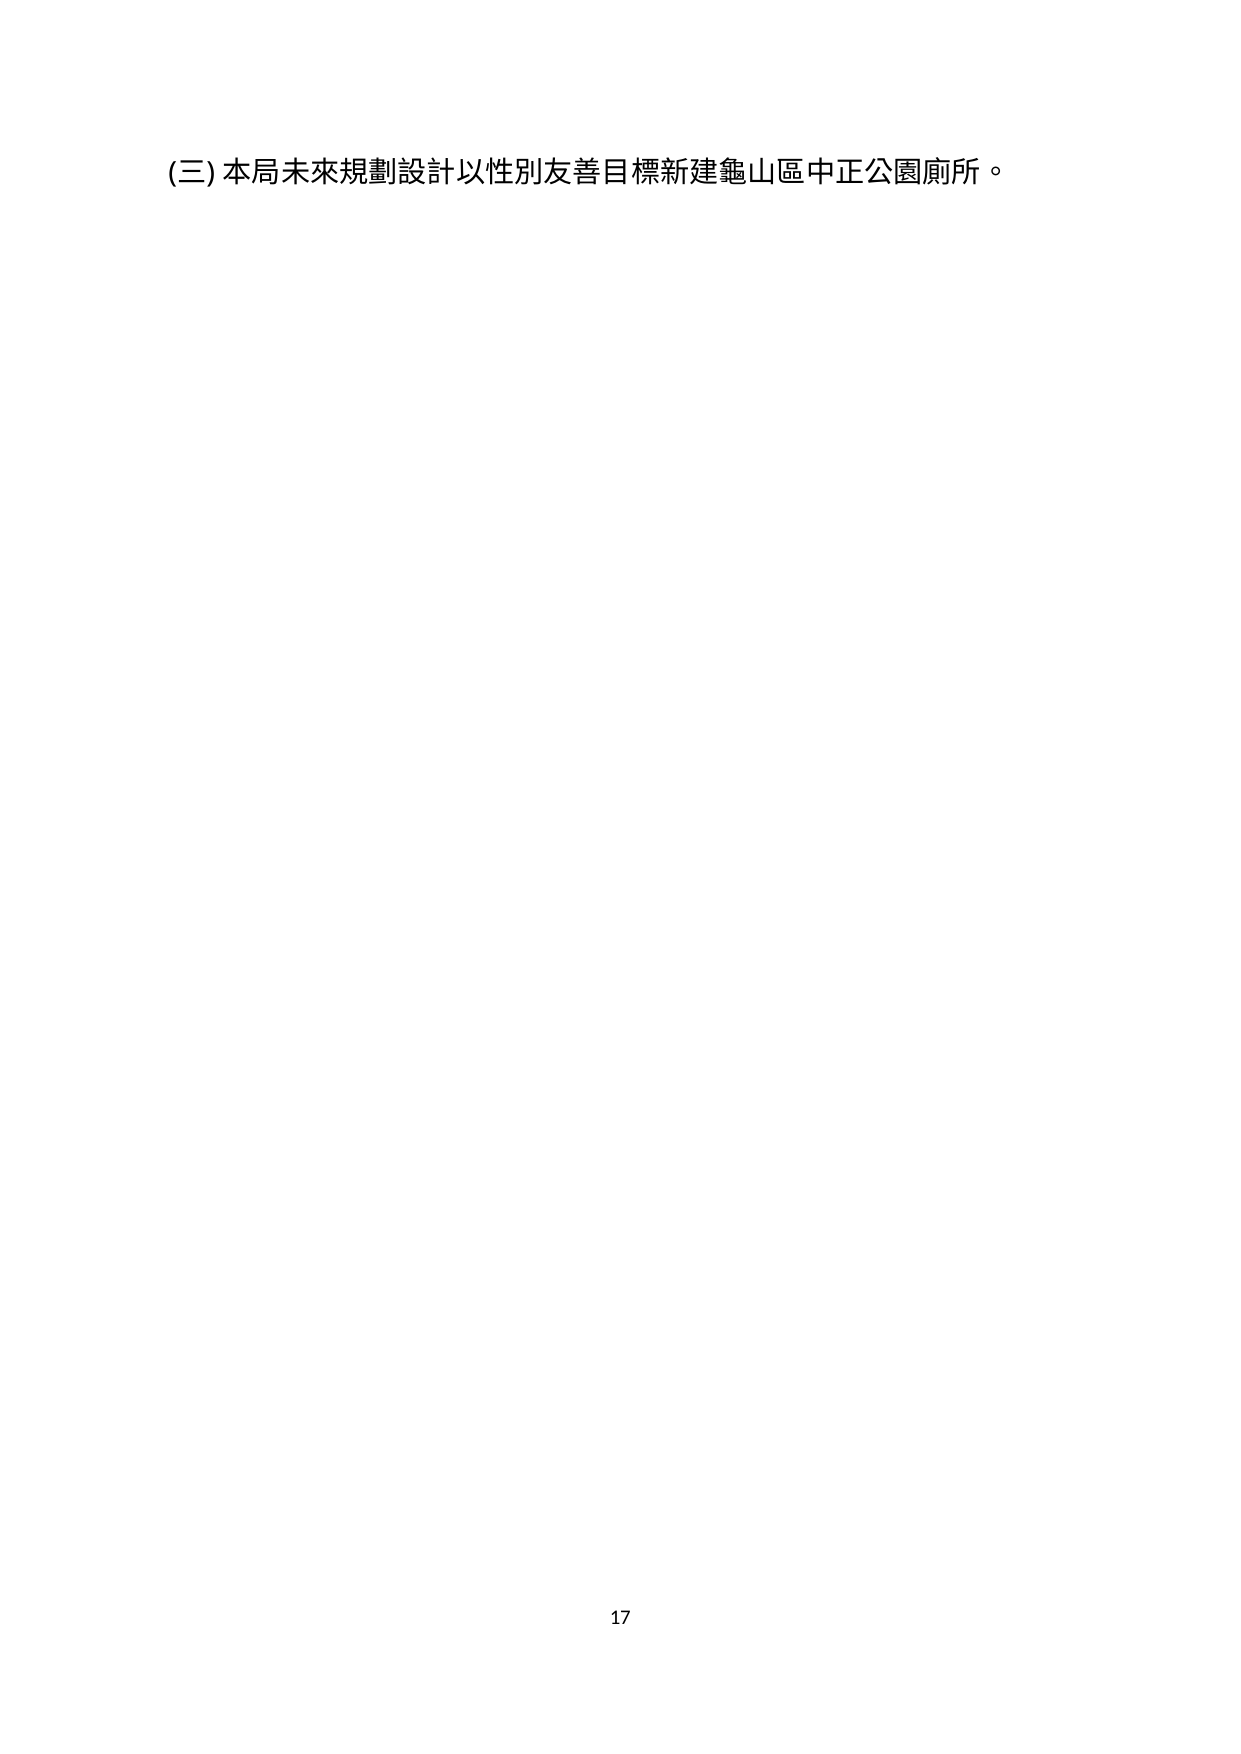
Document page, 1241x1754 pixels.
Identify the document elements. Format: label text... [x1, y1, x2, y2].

list 本局未來規劃設計以性別友善目標新建龜山區中正公園廁所。 [168, 132, 1122, 207]
